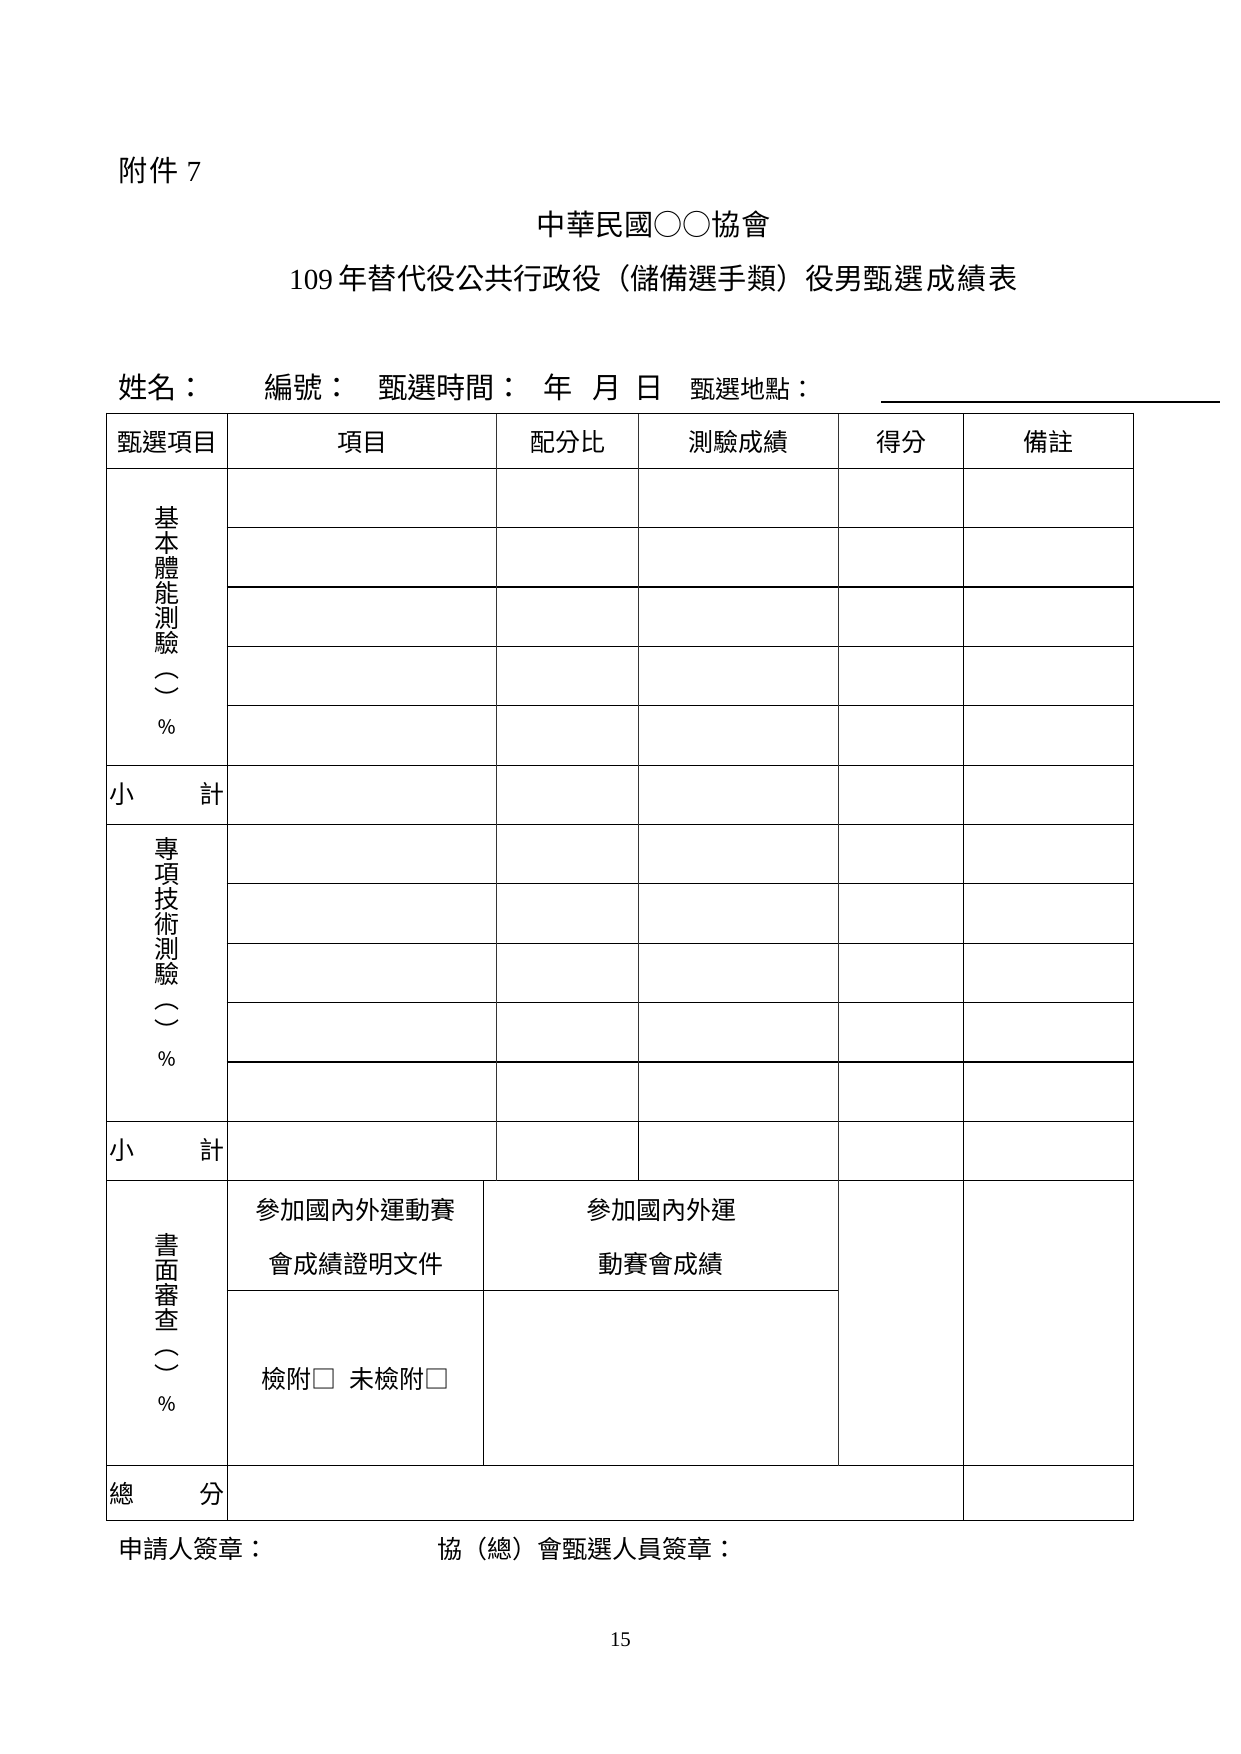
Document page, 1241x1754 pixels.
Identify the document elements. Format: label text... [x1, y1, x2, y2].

table_cell [228, 944, 496, 1002]
table_cell [839, 825, 963, 883]
table_cell [639, 1003, 838, 1061]
table_cell [964, 1063, 1133, 1121]
table_cell [839, 884, 963, 943]
table_cell 基本體能測驗（ ）﹪ [107, 469, 227, 764]
table_cell [964, 1466, 1133, 1520]
table_cell [228, 884, 496, 943]
table_cell [228, 1063, 496, 1121]
table_cell [839, 944, 963, 1002]
table_cell [497, 647, 638, 705]
table_cell [228, 1122, 496, 1180]
table_cell [639, 647, 838, 705]
table_cell 專項技術測驗（ ）﹪ [107, 825, 227, 1121]
table_cell [228, 766, 496, 824]
text 姓名： 編號： 甄選時間： 年 月 日 甄選地點： [118, 358, 1122, 412]
table_cell [497, 1003, 638, 1061]
table_cell [497, 1122, 638, 1180]
table_cell [228, 825, 496, 883]
table_cell [639, 944, 838, 1002]
table_cell [484, 1291, 838, 1464]
table_cell 小計 [107, 1122, 227, 1180]
table_cell [228, 588, 496, 646]
table_cell [228, 1466, 963, 1520]
table_cell [497, 944, 638, 1002]
text 中華民國○○協會 [118, 196, 1122, 250]
table_cell [639, 1063, 838, 1121]
table_cell [964, 706, 1133, 764]
table_cell [228, 706, 496, 764]
table_cell [497, 766, 638, 824]
table_cell [639, 766, 838, 824]
table_cell [839, 706, 963, 764]
table_cell [839, 469, 963, 527]
table_cell [639, 588, 838, 646]
table_cell [839, 528, 963, 586]
text 附件7 [118, 142, 1122, 196]
table_header 測驗成績 [639, 414, 838, 468]
table_cell [964, 766, 1133, 824]
text 申請人簽章： 協（總）會甄選人員簽章： [118, 1521, 1122, 1575]
table_header 甄選項目 [107, 414, 227, 468]
table_cell [839, 1122, 963, 1180]
table_cell [639, 1122, 838, 1180]
table_cell [228, 647, 496, 705]
table_cell 總分 [107, 1466, 227, 1520]
table_cell [497, 884, 638, 943]
table_cell [839, 1063, 963, 1121]
table_cell [839, 588, 963, 646]
table_cell [964, 647, 1133, 705]
table_cell [964, 884, 1133, 943]
table_cell [839, 766, 963, 824]
table_cell [964, 944, 1133, 1002]
table_cell [839, 1181, 963, 1464]
table_cell [497, 588, 638, 646]
table_cell [497, 528, 638, 586]
table_cell [639, 884, 838, 943]
table_cell 小計 [107, 766, 227, 824]
table_cell 檢附□ 未檢附□ [228, 1291, 483, 1464]
table_cell [964, 1122, 1133, 1180]
table_cell 書面審查（ ）﹪ [107, 1181, 227, 1464]
table_cell [497, 469, 638, 527]
table_cell [228, 528, 496, 586]
table_header 得分 [839, 414, 963, 468]
table_cell [497, 1063, 638, 1121]
table_cell [964, 1003, 1133, 1061]
table_cell [497, 706, 638, 764]
table_cell [964, 825, 1133, 883]
table_cell [228, 469, 496, 527]
table_header 項目 [228, 414, 496, 468]
table_cell [639, 469, 838, 527]
table_cell [964, 1181, 1133, 1464]
table_cell [839, 647, 963, 705]
table_cell 參加國內外運 動賽會成績 [484, 1181, 838, 1289]
table_cell [639, 825, 838, 883]
table_cell [964, 469, 1133, 527]
table_cell 參加國內外運動賽 會成績證明文件 [228, 1181, 483, 1289]
table_header 配分比 [497, 414, 638, 468]
table_cell [228, 1003, 496, 1061]
table_cell [964, 588, 1133, 646]
table_header 備註 [964, 414, 1133, 468]
table_cell [639, 706, 838, 764]
table_cell [639, 528, 838, 586]
table_cell [497, 825, 638, 883]
table_cell [964, 528, 1133, 586]
table_cell [839, 1003, 963, 1061]
text 109年替代役公共行政役（儲備選手類）役男甄選成績表 [118, 250, 1122, 304]
